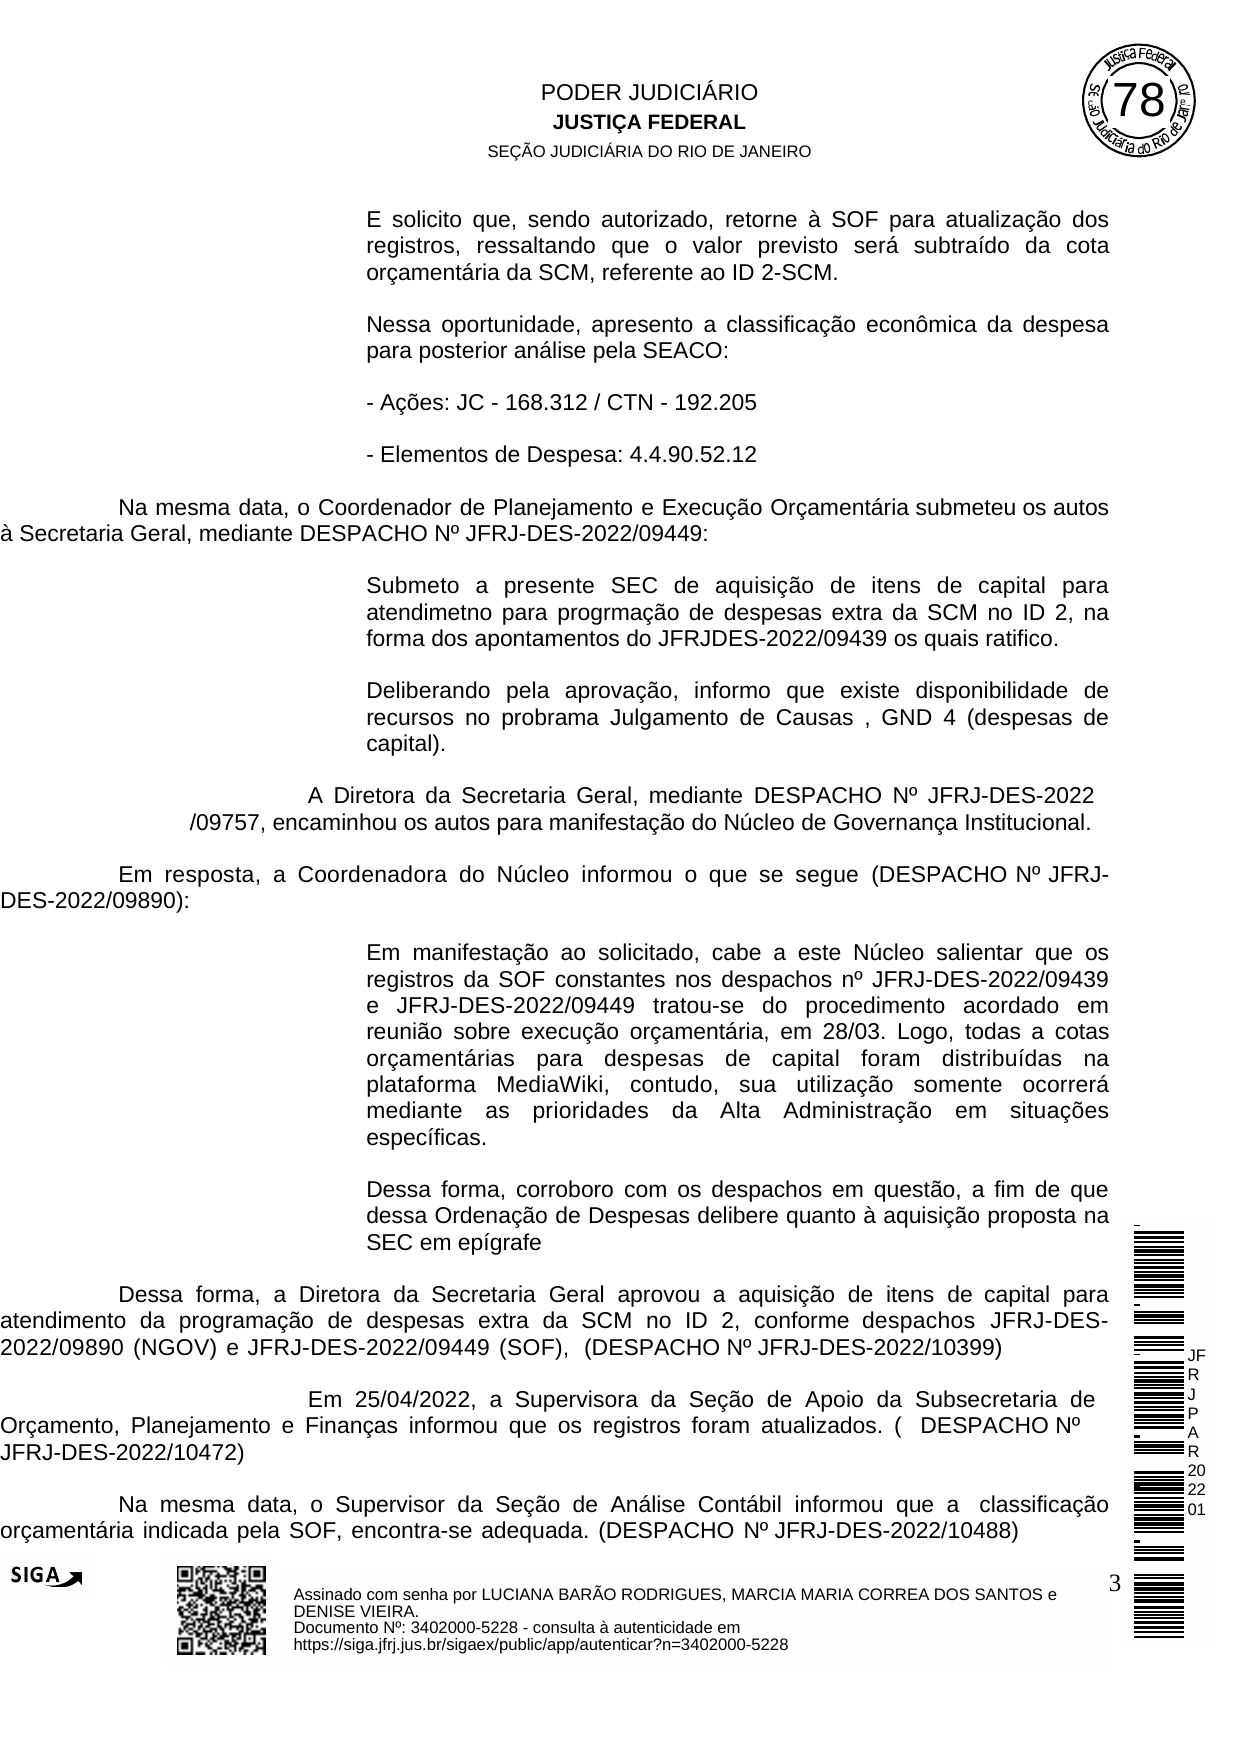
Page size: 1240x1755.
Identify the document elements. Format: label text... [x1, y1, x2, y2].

text JFRJPAR202201169A [1187, 1346, 1206, 1518]
text Deliberando pela aprovação, informo que existe disponibilidade de recursos no probrama Julgamento de Causas , GND 4 (despesas de capital). [366, 677, 1109, 756]
text Orçamento, Planejamento e Finanças informou que os registros foram atualizados. ( DESPACHO Nº JFRJ-DES-2022/10472) [0, 1412, 1109, 1465]
text Em manifestação ao solicitado, cabe a este Núcleo salientar que os registros da SOF constantes nos despachos nº JFRJ-DES-2022/09439 e JFRJ-DES-2022/09449 tratou-se do procedimento acordado em reunião sobre execução orçamentária, em 28/03. Logo, todas a cotas orçamentárias para despesas de capital foram distribuídas na plataforma MediaWiki, contudo, sua utilização somente ocorrerá mediante as prioridades da Alta Administração em situações específicas. [366, 939, 1109, 1150]
text Nessa oportunidade, apresento a classificação econômica da despesa para posterior análise pela SEACO: [366, 311, 1109, 363]
text E solicito que, sendo autorizado, retorne à SOF para atualização dos registros, ressaltando que o valor previsto será subtraído da cota orçamentária da SCM, referente ao ID 2-SCM. [366, 206, 1109, 285]
text Dessa forma, a Diretora da Secretaria Geral aprovou a aquisição de itens de capital para atendimento da programação de despesas extra da SCM no ID 2, conforme despachos JFRJ-DES-2022/09890 (NGOV) e JFRJ-DES-2022/09449 (SOF), (DESPACHO Nº JFRJ-DES-2022/10399) [0, 1281, 1109, 1360]
text Na mesma data, o Coordenador de Planejamento e Execução Orçamentária submeteu os autos à Secretaria Geral, mediante DESPACHO Nº JFRJ-DES-2022/09449: [0, 494, 1109, 546]
text Em resposta, a Coordenadora do Núcleo informou o que se segue (DESPACHO Nº JFRJ-DES-2022/09890): [0, 861, 1109, 913]
text ç [1088, 97, 1100, 106]
text Dessa forma, corroboro com os despachos em questão, a fim de que dessa Ordenação de Despesas delibere quanto à aquisição proposta na SEC em epígrafe [366, 1176, 1109, 1255]
text Na mesma data, o Supervisor da Seção de Análise Contábil informou que a classificação orçamentária indicada pela SOF, encontra-se adequada. (DESPACHO Nº JFRJ-DES-2022/10488) [0, 1491, 1109, 1543]
text A Diretora da Secretaria Geral, mediante DESPACHO Nº JFRJ-DES-2022 [308, 782, 1239, 808]
text /09757, encaminhou os autos para manifestação do Núcleo de Governança Institucional. [189, 808, 1239, 835]
text Em 25/04/2022, a Supervisora da Seção de Apoio da Subsecretaria de [308, 1386, 1122, 1412]
text - Elementos de Despesa: 4.4.90.52.12 [366, 441, 1239, 468]
text - Ações: JC - 168.312 / CTN - 192.205 [366, 389, 1239, 416]
text Submeto a presente SEC de aquisição de itens de capital para atendimetno para progrmação de despesas extra da SCM no ID 2, na forma dos apontamentos do JFRJDES-2022/09439 os quais ratifico. [366, 572, 1109, 651]
text e [1180, 96, 1192, 105]
